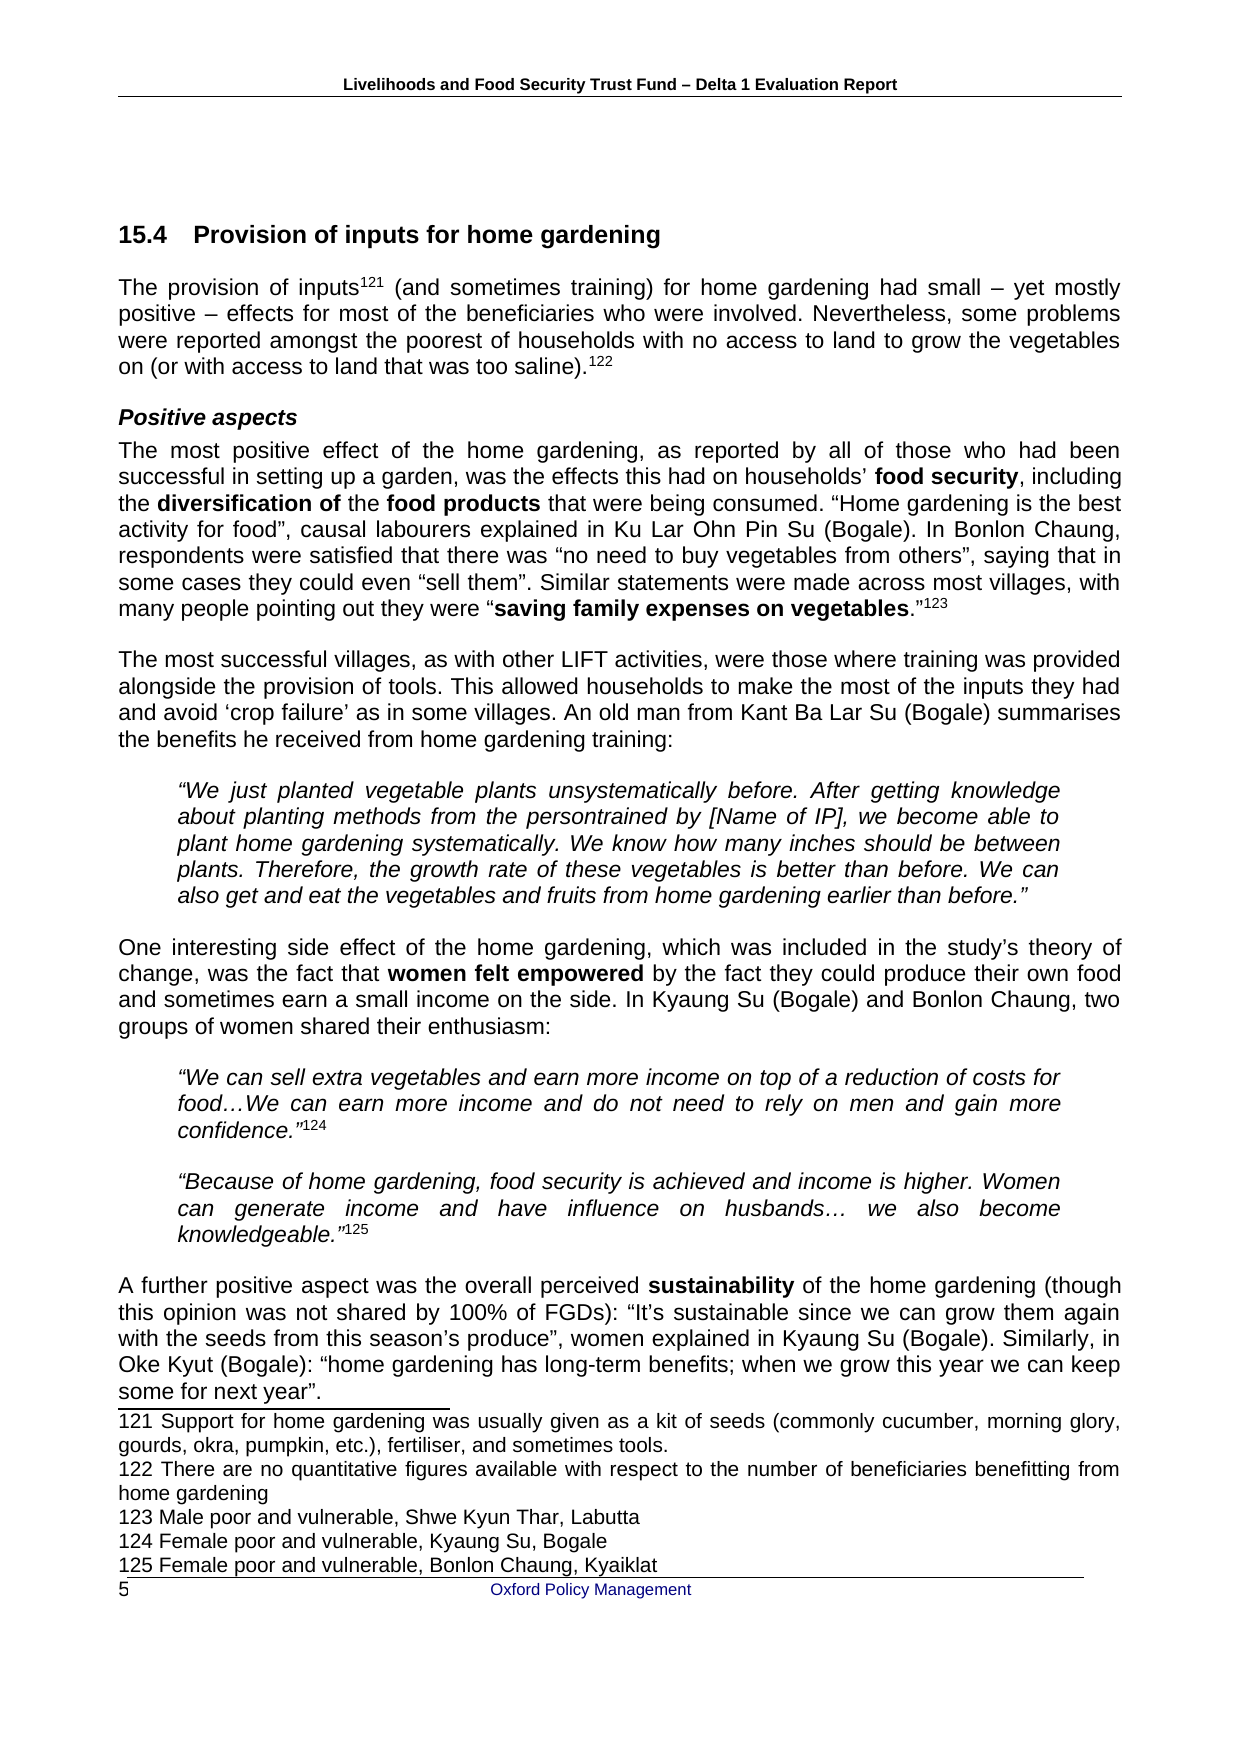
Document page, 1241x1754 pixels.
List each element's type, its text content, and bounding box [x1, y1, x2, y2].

subtitle Positive aspects [118, 404, 1122, 431]
text “We can sell extra vegetables and earn more income on top of a reduction of costs for food…We can earn more income and do not need to rely on men and gain more confidence.” [177, 1064, 1063, 1143]
text “Because of home gardening, food security is achieved and income is higher. Women can generate income and have influence on husbands… we also become knowledgeable.” [177, 1168, 1063, 1247]
text One interesting side effect of the home gardening, which was included in the study’s theory of change, was the fact that women felt empowered by the fact they could produce their own food and sometimes earn a small income on the side. In Kyaung Su (Bogale) and Bonlon Chaung, two groups of women shared their enthusiasm: [118, 934, 1122, 1039]
text Female poor and vulnerable, Bonlon Chaung, Kyaiklat [118, 1553, 1122, 1577]
text Male poor and vulnerable, Shwe Kyun Thar, Labutta [118, 1505, 1122, 1529]
text There are no quantitative figures available with respect to the number of beneficiaries benefitting from home gardening [118, 1457, 1122, 1505]
text A further positive aspect was the overall perceived sustainability of the home gardening (though this opinion was not shared by 100% of FGDs): “It’s sustainable since we can grow them again with the seeds from this season’s produce”, women explained in Kyaung Su (Bogale). Similarly, in Oke Kyut (Bogale): “home gardening has long-term benefits; when we grow this year we can keep some for next year”. [118, 1272, 1122, 1404]
text The most successful villages, as with other LIFT activities, were those where training was provided alongside the provision of tools. This allowed households to make the most of the inputs they had and avoid ‘crop failure’ as in some villages. An old man from Kant Ba Lar Su (Bogale) summarises the benefits he received from home gardening training: [118, 646, 1122, 752]
text The provision of inputs (and sometimes training) for home gardening had small – yet mostly positive – effects for most of the beneficiaries who were involved. Nevertheless, some problems were reported amongst the poorest of households with no access to land to grow the vegetables on (or with access to land that was too saline). [118, 274, 1122, 379]
text Support for home gardening was usually given as a kit of seeds (commonly cucumber, morning glory, gourds, okra, pumpkin, etc.), fertiliser, and sometimes tools. [118, 1409, 1122, 1457]
subtitle Provision of inputs for home gardening [118, 220, 1122, 249]
text Female poor and vulnerable, Kyaung Su, Bogale [118, 1529, 1122, 1553]
text “We just planted vegetable plants unsystematically before. After getting knowledge about planting methods from the persontrained by [Name of IP], we become able to plant home gardening systematically. We know how many inches should be between plants. Therefore, the growth rate of these vegetables is better than before. We can also get and eat the vegetables and fruits from home gardening earlier than before.” [177, 777, 1063, 909]
text The most positive effect of the home gardening, as reported by all of those who had been successful in setting up a garden, was the effects this had on households’ food security, including the diversification of the food products that were being consumed. “Home gardening is the best activity for food”, causal labourers explained in Ku Lar Ohn Pin Su (Bogale). In Bonlon Chaung, respondents were satisfied that there was “no need to buy vegetables from others”, saying that in some cases they could even “sell them”. Similar statements were made across most villages, with many people pointing out they were “saving family expenses on vegetables.” [118, 437, 1122, 621]
